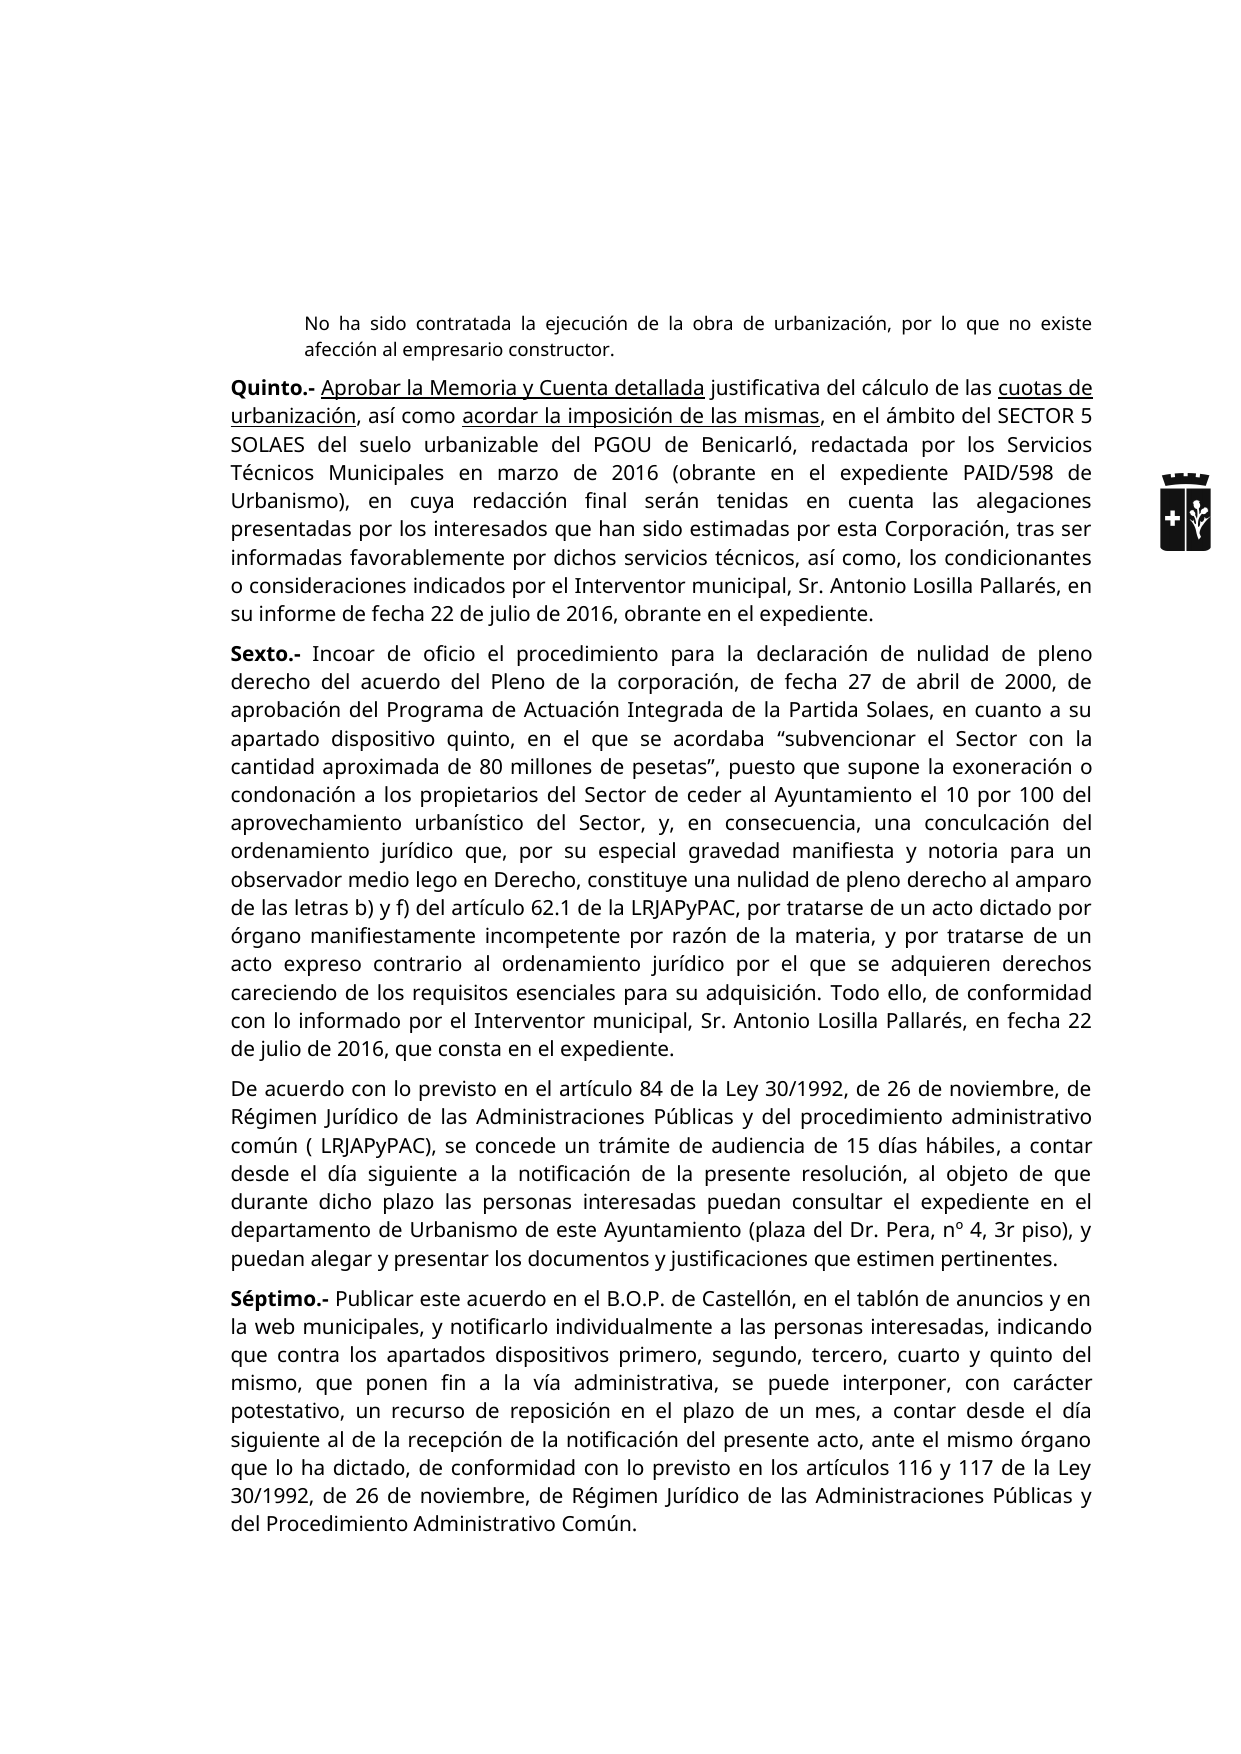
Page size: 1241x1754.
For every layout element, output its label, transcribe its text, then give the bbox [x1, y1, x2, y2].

picture [1160, 472, 1211, 552]
text De acuerdo con lo previsto en el artículo 84 de la Ley 30/1992, de 26 de noviembre, de Régimen Jurídico de las Administraciones Públicas y del procedimiento administrativo común ( LRJAPyPAC), se concede un trámite de audiencia de 15 días hábiles, a contar desde el día siguiente a la notificación de la presente resolución, al objeto de que durante dicho plazo las personas interesadas puedan consultar el expediente en el departamento de Urbanismo de este Ayuntamiento (plaza del Dr. Pera, nº 4, 3r piso), y puedan alegar y presentar los documentos y justificaciones que estimen pertinentes. [230, 1074, 1093, 1272]
text Quinto.- Aprobar la Memoria y Cuenta detallada justificativa del cálculo de las cuotas de urbanización, así como acordar la imposición de las mismas, en el ámbito del SECTOR 5 SOLAES del suelo urbanizable del PGOU de Benicarló, redactada por los Servicios Técnicos Municipales en marzo de 2016 (obrante en el expediente PAID/598 de Urbanismo), en cuya redacción final serán tenidas en cuenta las alegaciones presentadas por los interesados que han sido estimadas por esta Corporación, tras ser informadas favorablemente por dichos servicios técnicos, así como, los condicionantes o consideraciones indicados por el Interventor municipal, Sr. Antonio Losilla Pallarés, en su informe de fecha 22 de julio de 2016, obrante en el expediente. [230, 373, 1093, 627]
text Séptimo.- Publicar este acuerdo en el B.O.P. de Castellón, en el tablón de anuncios y en la web municipales, y notificarlo individualmente a las personas interesadas, indicando que contra los apartados dispositivos primero, segundo, tercero, cuarto y quinto del mismo, que ponen fin a la vía administrativa, se puede interponer, con carácter potestativo, un recurso de reposición en el plazo de un mes, a contar desde el día siguiente al de la recepción de la notificación del presente acto, ante el mismo órgano que lo ha dictado, de conformidad con lo previsto en los artículos 116 y 117 de la Ley 30/1992, de 26 de noviembre, de Régimen Jurídico de las Administraciones Públicas y del Procedimiento Administrativo Común. [230, 1284, 1093, 1538]
text Sexto.- Incoar de oficio el procedimiento para la declaración de nulidad de pleno derecho del acuerdo del Pleno de la corporación, de fecha 27 de abril de 2000, de aprobación del Programa de Actuación Integrada de la Partida Solaes, en cuanto a su apartado dispositivo quinto, en el que se acordaba “subvencionar el Sector con la cantidad aproximada de 80 millones de pesetas”, puesto que supone la exoneración o condonación a los propietarios del Sector de ceder al Ayuntamiento el 10 por 100 del aprovechamiento urbanístico del Sector, y, en consecuencia, una conculcación del ordenamiento jurídico que, por su especial gravedad manifiesta y notoria para un observador medio lego en Derecho, constituye una nulidad de pleno derecho al amparo de las letras b) y f) del artículo 62.1 de la LRJAPyPAC, por tratarse de un acto dictado por órgano manifiestamente incompetente por razón de la materia, y por tratarse de un acto expreso contrario al ordenamiento jurídico por el que se adquieren derechos careciendo de los requisitos esenciales para su adquisición. Todo ello, de conformidad con lo informado por el Interventor municipal, Sr. Antonio Losilla Pallarés, en fecha 22 de julio de 2016, que consta en el expediente. [230, 639, 1093, 1062]
text No ha sido contratada la ejecución de la obra de urbanización, por lo que no existe afección al empresario constructor. [304, 310, 1093, 361]
